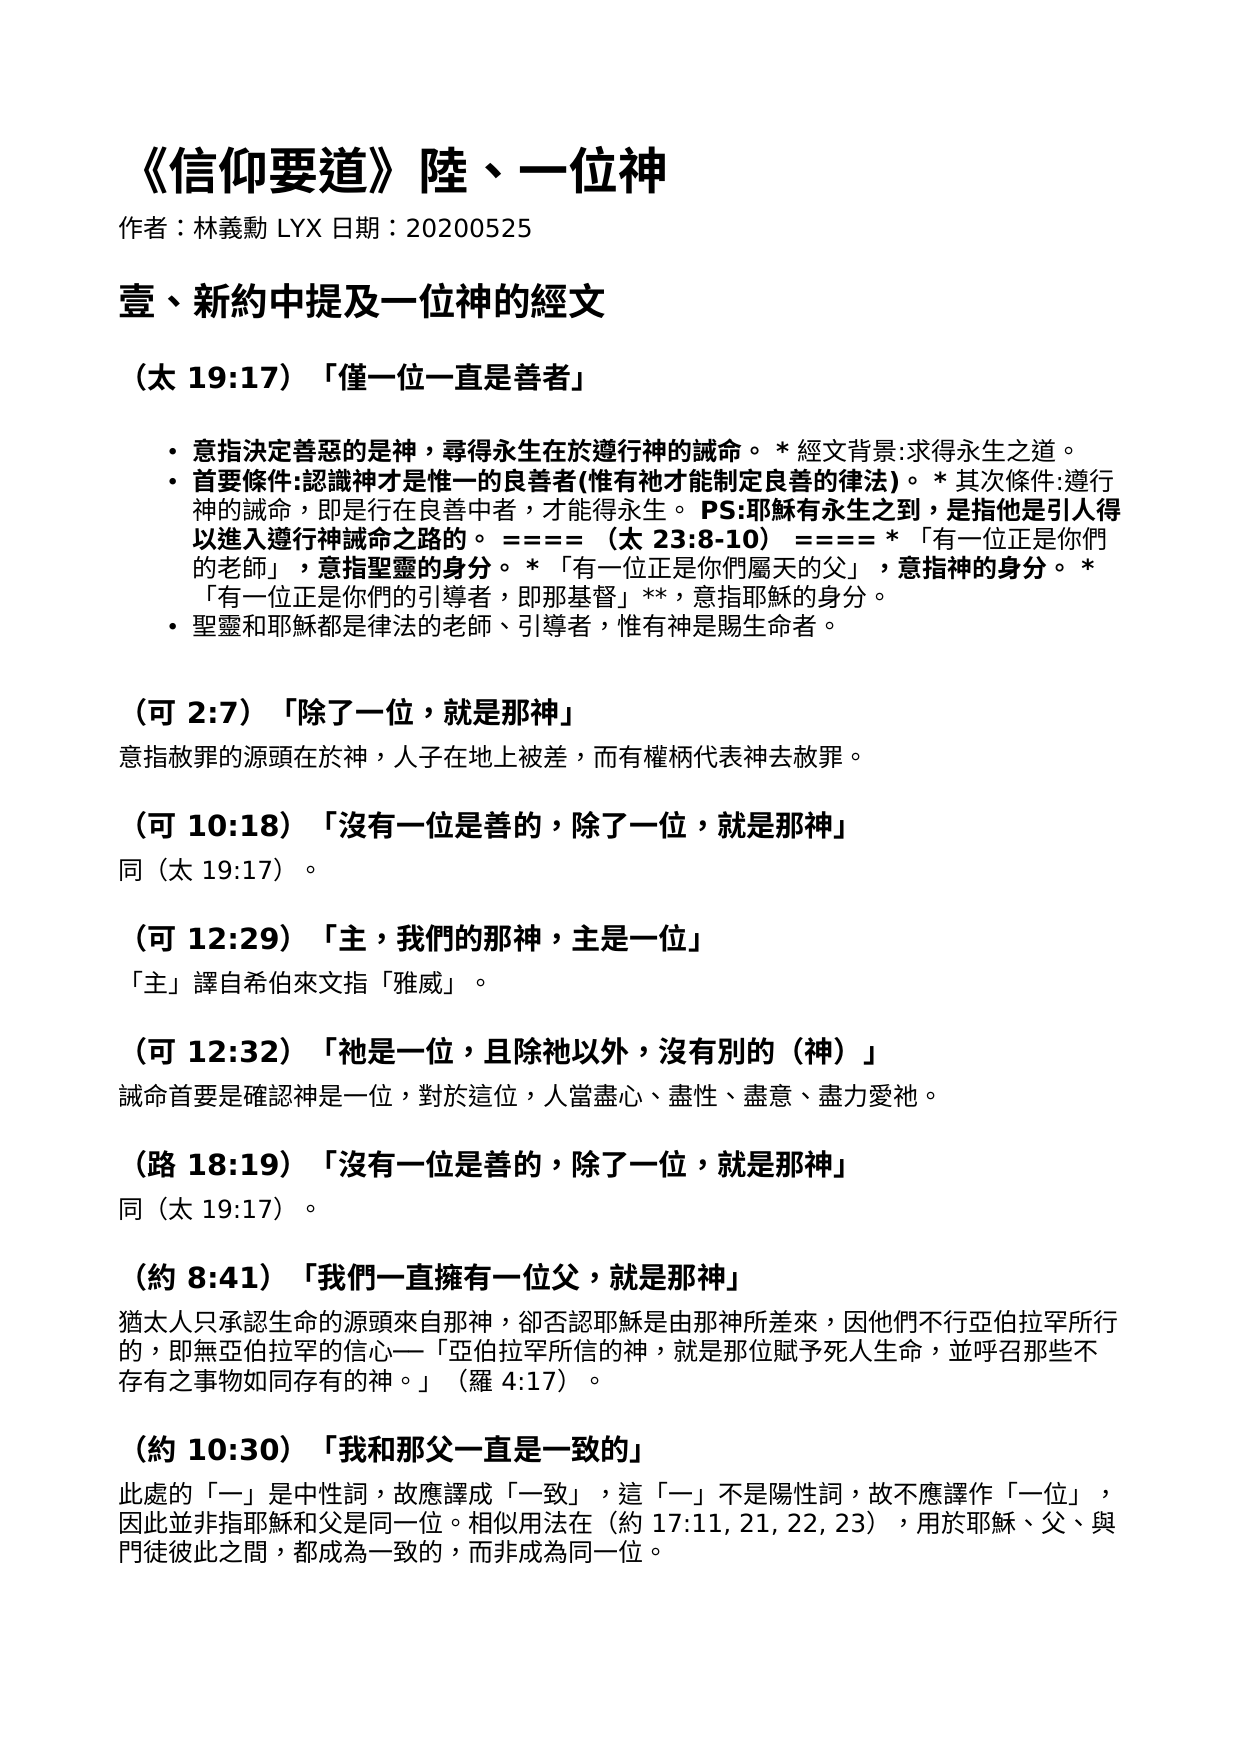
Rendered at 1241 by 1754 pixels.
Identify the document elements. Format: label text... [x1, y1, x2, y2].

text 作者：林義勳 LYX 日期：20200525 [118, 214, 1122, 243]
list 首要條件:認識神才是惟一的良善者(惟有祂才能制定良善的律法)。 * 其次條件:遵行神的誡命，即是行在良善中者，才能得永生。 PS:耶穌有永生之到，是指他是引人得以進入遵行神誡命之路的。 ==== （太 23:8-10） ==== * 「有一位正是你們的老師」，意指聖靈的身分。 * 「有一位正是你們屬天的父」，意指神的身分。 * 「有一位正是你們的引導者，即那基督」**，意指耶穌的身分。 [177, 467, 1122, 613]
subtitle 壹、新約中提及一位神的經文 [118, 281, 1122, 324]
text 「主」譯自希伯來文指「雅威」。 [118, 969, 1122, 998]
subtitle （可 10:18）「沒有一位是善的，除了一位，就是那神」 [118, 809, 1122, 843]
list 聖靈和耶穌都是律法的老師、引導者，惟有神是賜生命者。 [177, 613, 1122, 642]
text 同（太 19:17）。 [118, 1195, 1122, 1224]
text 猶太人只承認生命的源頭來自那神，卻否認耶穌是由那神所差來，因他們不行亞伯拉罕所行的，即無亞伯拉罕的信心──「亞伯拉罕所信的神，就是那位賦予死人生命，並呼召那些不存有之事物如同存有的神。」（羅 4:17）。 [118, 1308, 1122, 1396]
subtitle 《信仰要道》陸、一位神 [118, 143, 1122, 201]
subtitle （可 12:32）「祂是一位，且除祂以外，沒有別的（神）」 [118, 1036, 1122, 1069]
subtitle （路 18:19）「沒有一位是善的，除了一位，就是那神」 [118, 1149, 1122, 1183]
text 意指赦罪的源頭在於神，人子在地上被差，而有權柄代表神去赦罪。 [118, 743, 1122, 772]
subtitle （可 2:7）「除了一位，就是那神」 [118, 696, 1122, 730]
subtitle （可 12:29）「主，我們的那神，主是一位」 [118, 922, 1122, 956]
subtitle （約 8:41）「我們一直擁有一位父，就是那神」 [118, 1262, 1122, 1296]
text 誡命首要是確認神是一位，對於這位，人當盡心、盡性、盡意、盡力愛祂。 [118, 1082, 1122, 1111]
text 同（太 19:17）。 [118, 856, 1122, 885]
text 此處的「一」是中性詞，故應譯成「一致」，這「一」不是陽性詞，故不應譯作「一位」，因此並非指耶穌和父是同一位。相似用法在（約 17:11, 21, 22, 23），用於耶穌、父、與門徒彼此之間，都成為一致的，而非成為同一位。 [118, 1480, 1122, 1567]
list 意指決定善惡的是神，尋得永生在於遵行神的誡命。 * 經文背景:求得永生之道。 [177, 438, 1122, 467]
subtitle （太 19:17）「僅一位一直是善者」 [118, 362, 1122, 396]
subtitle （約 10:30）「我和那父一直是一致的」 [118, 1433, 1122, 1467]
